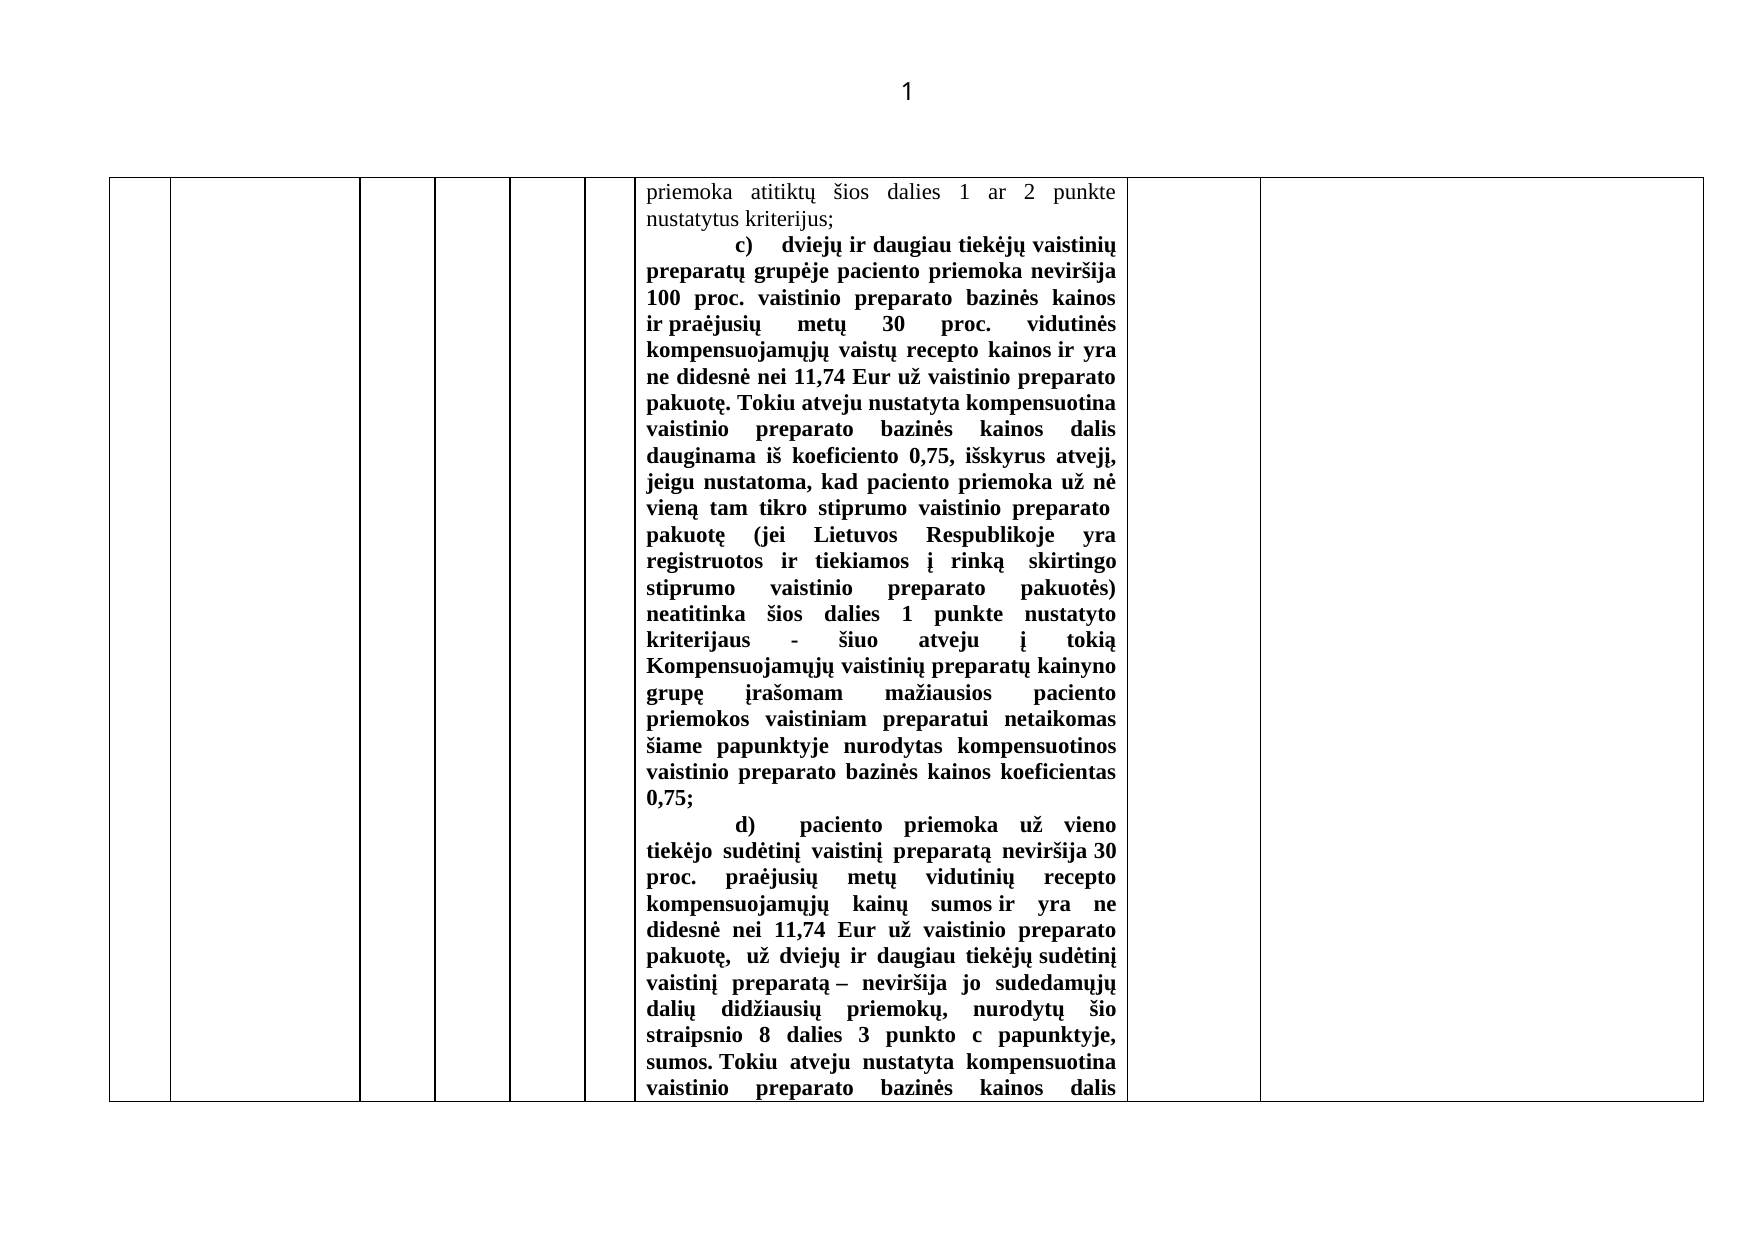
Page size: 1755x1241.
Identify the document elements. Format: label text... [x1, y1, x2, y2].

table_cell [1128, 178, 1260, 1101]
table_cell [511, 178, 584, 1101]
table_cell [586, 178, 634, 1101]
table_cell [110, 178, 170, 1101]
table_cell [171, 178, 359, 1101]
table_cell priemoka atitiktų šios dalies 1 ar 2 punkte nustatytus kriterijus; c) dviejų ir daugiau tiekėjų vaistinių preparatų grupėje paciento priemoka neviršija 100 proc. vaistinio preparato bazinės kainos ir praėjusių metų 30 proc. vidutinės kompensuojamųjų vaistų recepto kainos ir yra ne didesnė nei 11,74 Eur už vaistinio preparato pakuotę. Tokiu atveju nustatyta kompensuotina vaistinio preparato bazinės kainos dalis dauginama iš koeficiento 0,75, išskyrus atvejį, jeigu nustatoma, kad paciento priemoka už nė vieną tam tikro stiprumo vaistinio preparato pakuotę (jei Lietuvos Respublikoje yra registruotos ir tiekiamos į rinką skirtingo stiprumo vaistinio preparato pakuotės) neatitinka šios dalies 1 punkte nustatyto kriterijaus - šiuo atveju į tokią Kompensuojamųjų vaistinių preparatų kainyno grupę įrašomam mažiausios paciento priemokos vaistiniam preparatui netaikomas šiame papunktyje nurodytas kompensuotinos vaistinio preparato bazinės kainos koeficientas 0,75; d) paciento priemoka už vieno tiekėjo sudėtinį vaistinį preparatą neviršija 30 proc. praėjusių metų vidutinių recepto kompensuojamųjų kainų sumos ir yra ne didesnė nei 11,74 Eur už vaistinio preparato pakuotę, už dviejų ir daugiau tiekėjų sudėtinį vaistinį preparatą – neviršija jo sudedamųjų dalių didžiausių priemokų, nurodytų šio straipsnio 8 dalies 3 punkto c papunktyje, sumos. Tokiu atveju nustatyta kompensuotina vaistinio preparato bazinės kainos dalis [636, 178, 1127, 1101]
table_cell [1261, 178, 1703, 1101]
table_cell [436, 178, 509, 1101]
table_cell [361, 178, 434, 1101]
